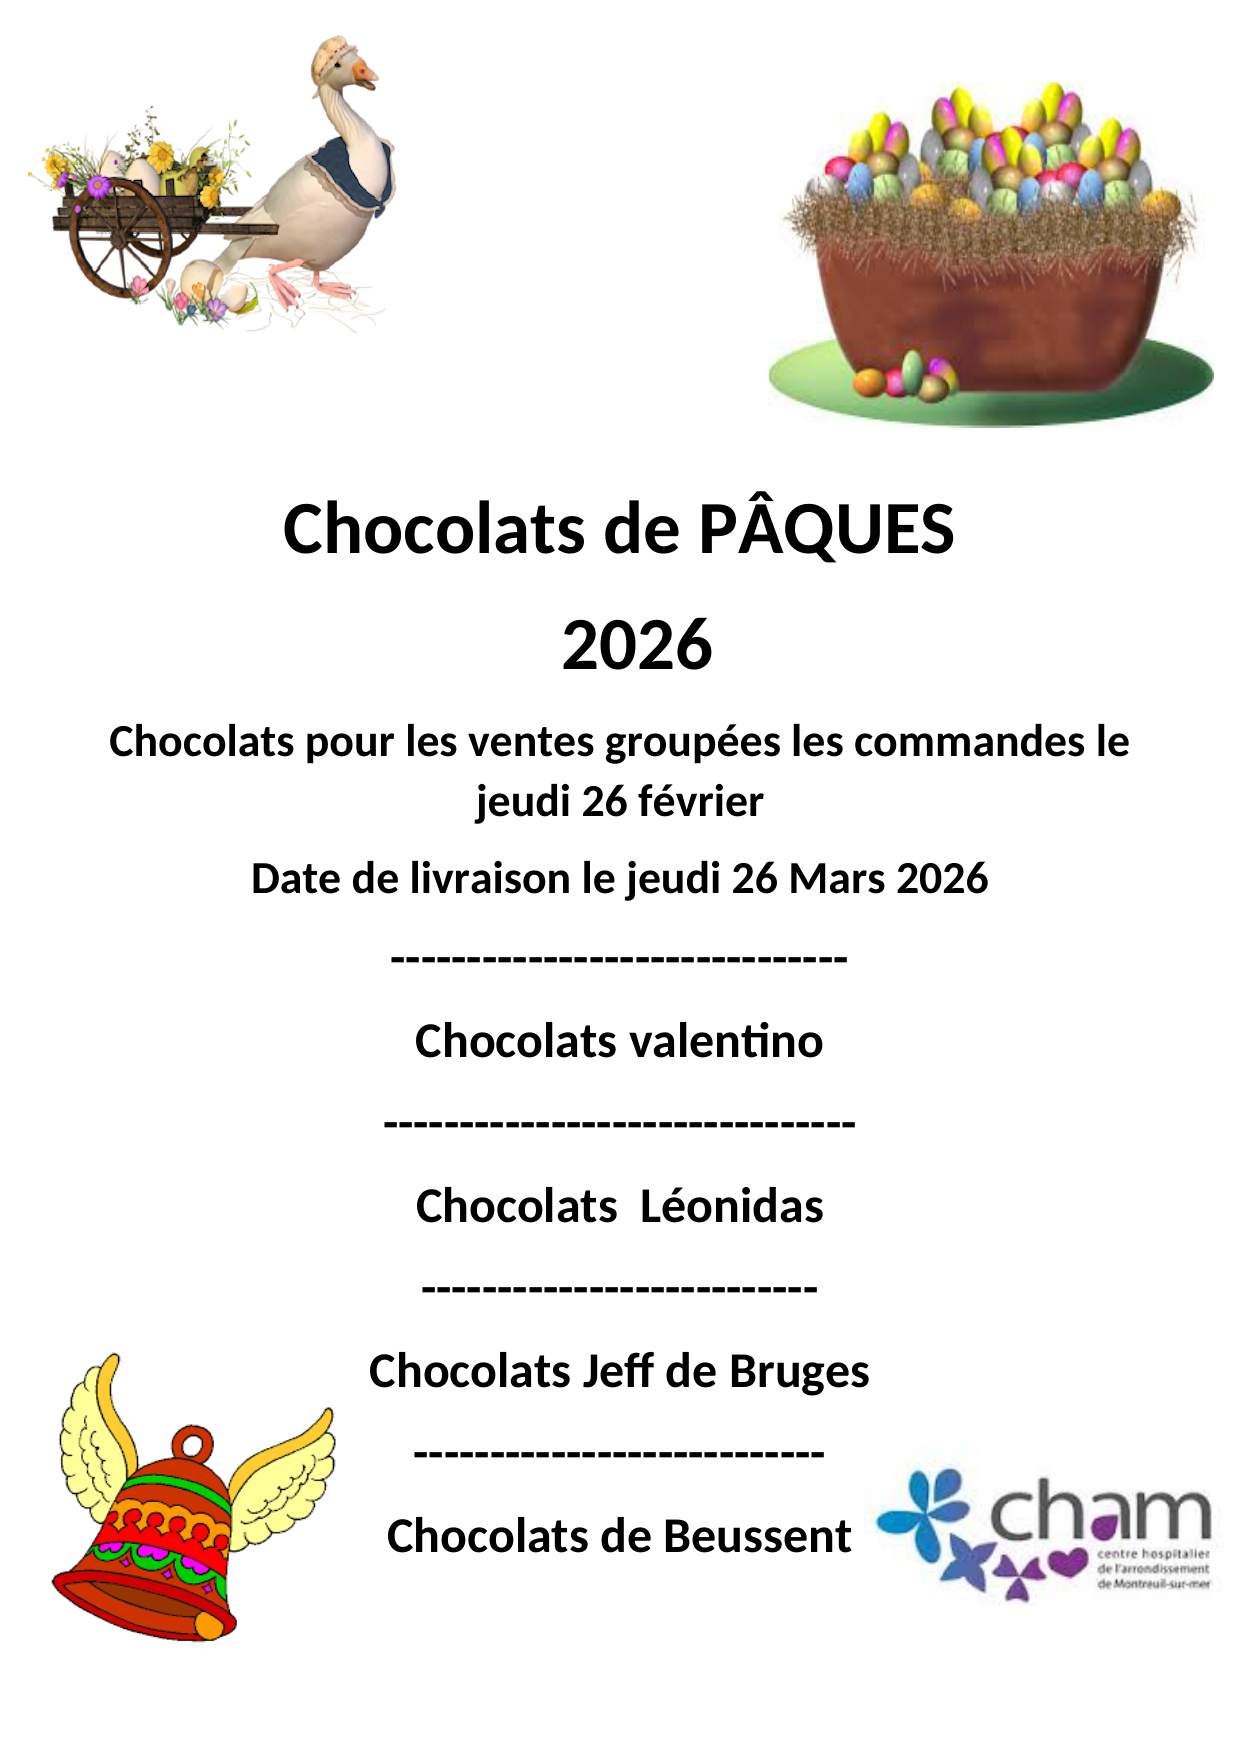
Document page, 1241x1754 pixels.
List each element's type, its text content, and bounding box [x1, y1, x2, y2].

text Chocolats valentino [59, 1009, 1181, 1070]
text Chocolats Léonidas [59, 1174, 1181, 1235]
text ------------------------------ [59, 926, 1181, 987]
text -------------------------- [59, 1256, 1181, 1317]
picture [20, 23, 407, 339]
text Chocolats pour les ventes groupées les commandes le jeudi 26 février [59, 712, 1181, 828]
text Chocolats Jeff de Bruges [59, 1339, 1181, 1400]
text --------------------------- [341, 1421, 1181, 1482]
text Chocolats de Beussent [341, 1504, 864, 1565]
text 2026 [59, 596, 1181, 688]
text ------------------------------- [59, 1091, 1181, 1152]
picture [37, 1350, 341, 1645]
picture [768, 82, 1214, 428]
text Chocolats de PÂQUES [59, 481, 1181, 572]
text Date de livraison le jeudi 26 Mars 2026 [59, 849, 1181, 905]
picture [864, 1446, 1224, 1628]
